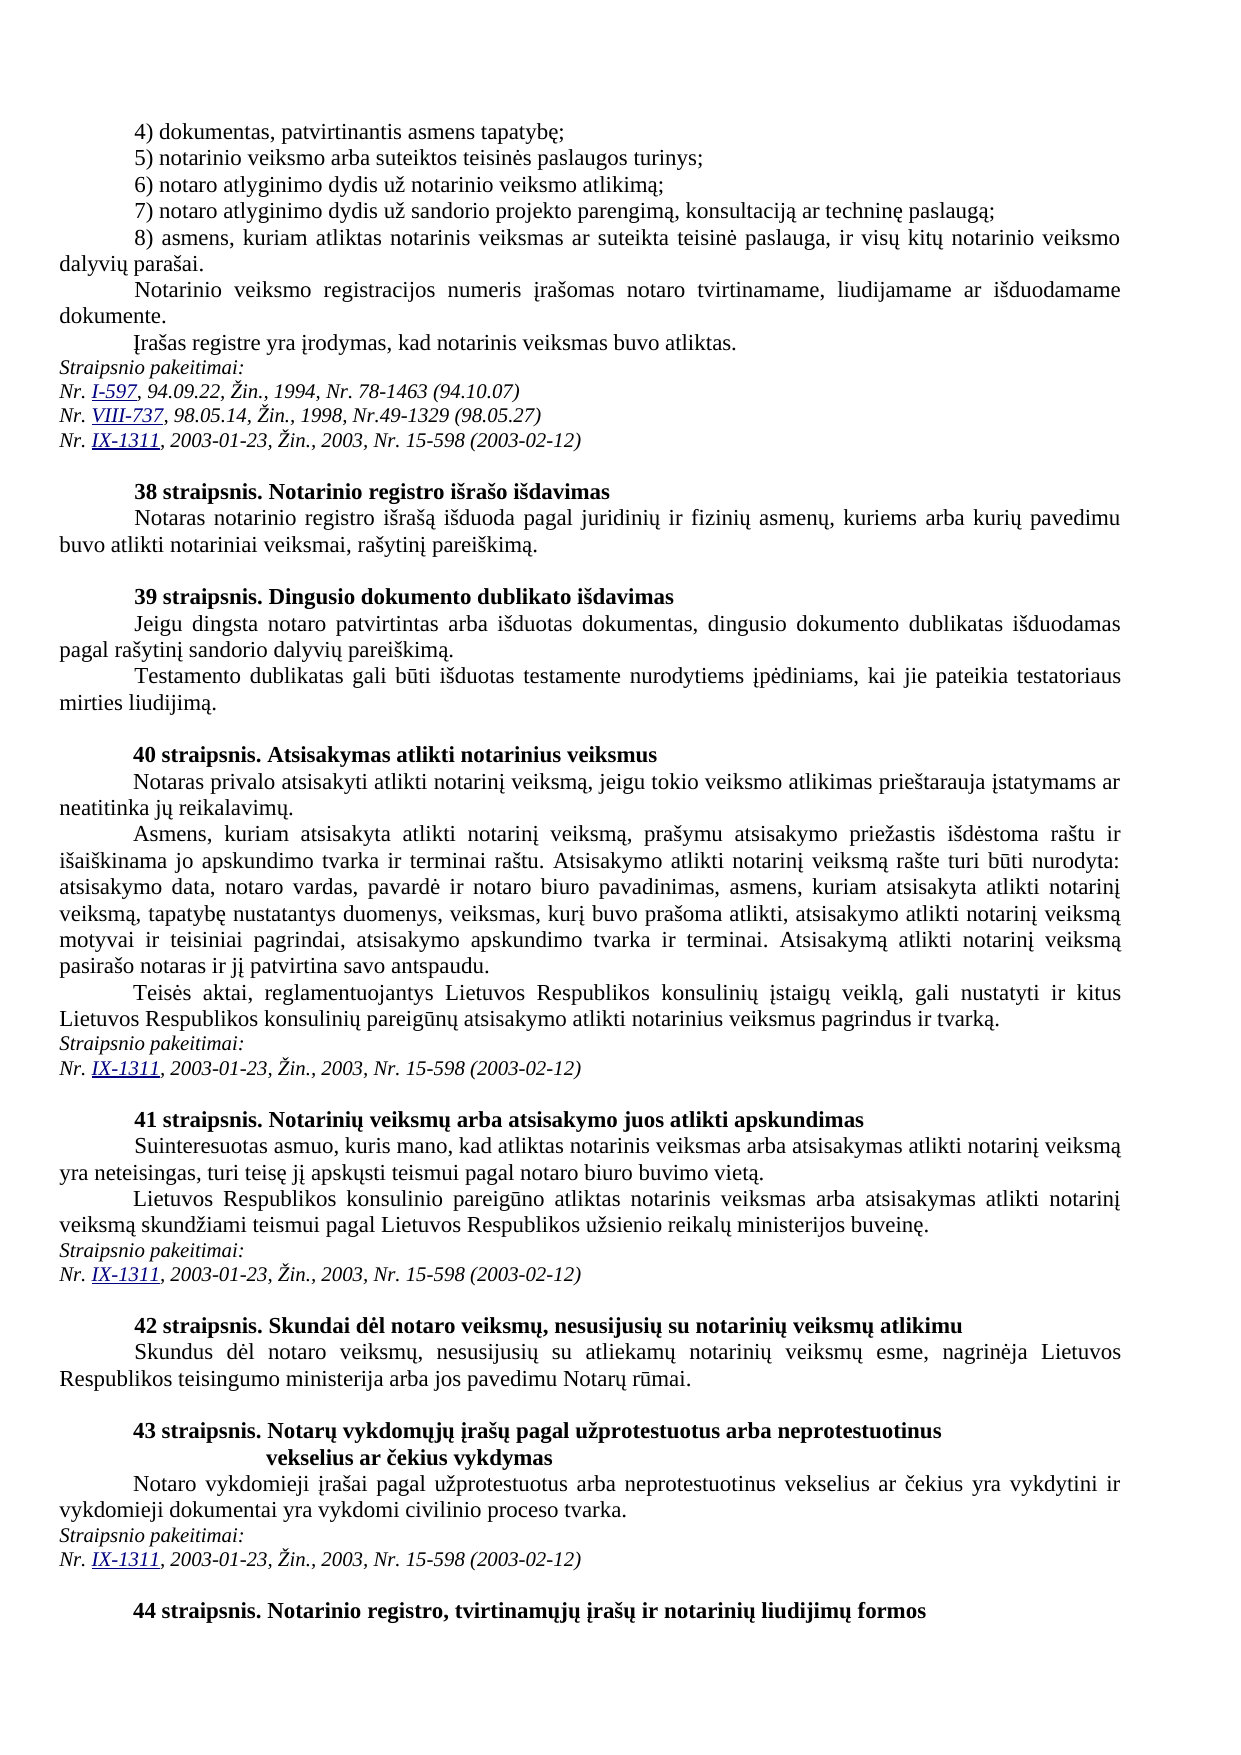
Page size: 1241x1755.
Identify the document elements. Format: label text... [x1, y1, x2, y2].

text 5) notarinio veiksmo arba suteiktos teisinės paslaugos turinys; [59, 144, 1122, 171]
text Suinteresuotas asmuo, kuris mano, kad atliktas notarinis veiksmas arba atsisakymas atlikti notarinį veiksmą yra neteisingas, turi teisę jį apskųsti teismui pagal notaro biuro buvimo vietą. [59, 1132, 1122, 1185]
text Nr. I-597, 94.09.22, Žin., 1994, Nr. 78-1463 (94.10.07) [59, 379, 1122, 403]
text Nr. IX-1311, 2003-01-23, Žin., 2003, Nr. 15-598 (2003-02-12) [59, 1262, 1122, 1286]
text Nr. IX-1311, 2003-01-23, Žin., 2003, Nr. 15-598 (2003-02-12) [59, 1055, 1122, 1079]
text Teisės aktai, reglamentuojantys Lietuvos Respublikos konsulinių įstaigų veiklą, gali nustatyti ir kitus Lietuvos Respublikos konsulinių pareigūnų atsisakymo atlikti notarinius veiksmus pagrindus ir tvarką. [59, 979, 1122, 1031]
text Straipsnio pakeitimai: [59, 1523, 1122, 1547]
text Notarinio veiksmo registracijos numeris įrašomas notaro tvirtinamame, liudijamame ar išduodamame dokumente. [59, 276, 1122, 329]
text Testamento dublikatas gali būti išduotas testamente nurodytiems įpėdiniams, kai jie pateikia testatoriaus mirties liudijimą. [59, 662, 1122, 715]
text vekselius ar čekius vykdymas [59, 1444, 1122, 1470]
text Nr. IX-1311, 2003-01-23, Žin., 2003, Nr. 15-598 (2003-02-12) [59, 1547, 1122, 1571]
text Nr. IX-1311, 2003-01-23, Žin., 2003, Nr. 15-598 (2003-02-12) [59, 427, 1122, 452]
text 38 straipsnis. Notarinio registro išrašo išdavimas [59, 478, 1122, 504]
text 44 straipsnis. Notarinio registro, tvirtinamųjų įrašų ir notarinių liudijimų formos [59, 1597, 1122, 1624]
text Straipsnio pakeitimai: [59, 1031, 1122, 1055]
text 8) asmens, kuriam atliktas notarinis veiksmas ar suteikta teisinė paslauga, ir visų kitų notarinio veiksmo dalyvių parašai. [59, 223, 1122, 276]
text Notaro vykdomieji įrašai pagal užprotestuotus arba neprotestuotinus vekselius ar čekius yra vykdytini ir vykdomieji dokumentai yra vykdomi civilinio proceso tvarka. [59, 1470, 1122, 1523]
text 6) notaro atlyginimo dydis už notarinio veiksmo atlikimą; [59, 171, 1122, 197]
text 42 straipsnis. Skundai dėl notaro veiksmų, nesusijusių su notarinių veiksmų atlikimu [59, 1312, 1122, 1338]
text Įrašas registre yra įrodymas, kad notarinis veiksmas buvo atliktas. [59, 329, 1122, 355]
text 43 straipsnis. Notarų vykdomųjų įrašų pagal užprotestuotus arba neprotestuotinus [59, 1417, 1122, 1444]
text Skundus dėl notaro veiksmų, nesusijusių su atliekamų notarinių veiksmų esme, nagrinėja Lietuvos Respublikos teisingumo ministerija arba jos pavedimu Notarų rūmai. [59, 1338, 1122, 1391]
text Jeigu dingsta notaro patvirtintas arba išduotas dokumentas, dingusio dokumento dublikatas išduodamas pagal rašytinį sandorio dalyvių pareiškimą. [59, 610, 1122, 662]
text 41 straipsnis. Notarinių veiksmų arba atsisakymo juos atlikti apskundimas [59, 1106, 1122, 1132]
text Nr. VIII-737, 98.05.14, Žin., 1998, Nr.49-1329 (98.05.27) [59, 403, 1122, 427]
text Straipsnio pakeitimai: [59, 355, 1122, 379]
text 39 straipsnis. Dingusio dokumento dublikato išdavimas [59, 583, 1122, 610]
text 40 straipsnis. Atsisakymas atlikti notarinius veiksmus [59, 741, 1122, 768]
text Notaras notarinio registro išrašą išduoda pagal juridinių ir fizinių asmenų, kuriems arba kurių pavedimu buvo atlikti notariniai veiksmai, rašytinį pareiškimą. [59, 504, 1122, 557]
text Lietuvos Respublikos konsulinio pareigūno atliktas notarinis veiksmas arba atsisakymas atlikti notarinį veiksmą skundžiami teismui pagal Lietuvos Respublikos užsienio reikalų ministerijos buveinę. [59, 1185, 1122, 1238]
text 7) notaro atlyginimo dydis už sandorio projekto parengimą, konsultaciją ar techninę paslaugą; [59, 197, 1122, 223]
text Notaras privalo atsisakyti atlikti notarinį veiksmą, jeigu tokio veiksmo atlikimas prieštarauja įstatymams ar neatitinka jų reikalavimų. [59, 768, 1122, 821]
text Straipsnio pakeitimai: [59, 1238, 1122, 1262]
text Asmens, kuriam atsisakyta atlikti notarinį veiksmą, prašymu atsisakymo priežastis išdėstoma raštu ir išaiškinama jo apskundimo tvarka ir terminai raštu. Atsisakymo atlikti notarinį veiksmą rašte turi būti nurodyta: atsisakymo data, notaro vardas, pavardė ir notaro biuro pavadinimas, asmens, kuriam atsisakyta atlikti notarinį veiksmą, tapatybę nustatantys duomenys, veiksmas, kurį buvo prašoma atlikti, atsisakymo atlikti notarinį veiksmą motyvai ir teisiniai pagrindai, atsisakymo apskundimo tvarka ir terminai. Atsisakymą atlikti notarinį veiksmą pasirašo notaras ir jį patvirtina savo antspaudu. [59, 821, 1122, 979]
text 4) dokumentas, patvirtinantis asmens tapatybę; [59, 118, 1122, 144]
